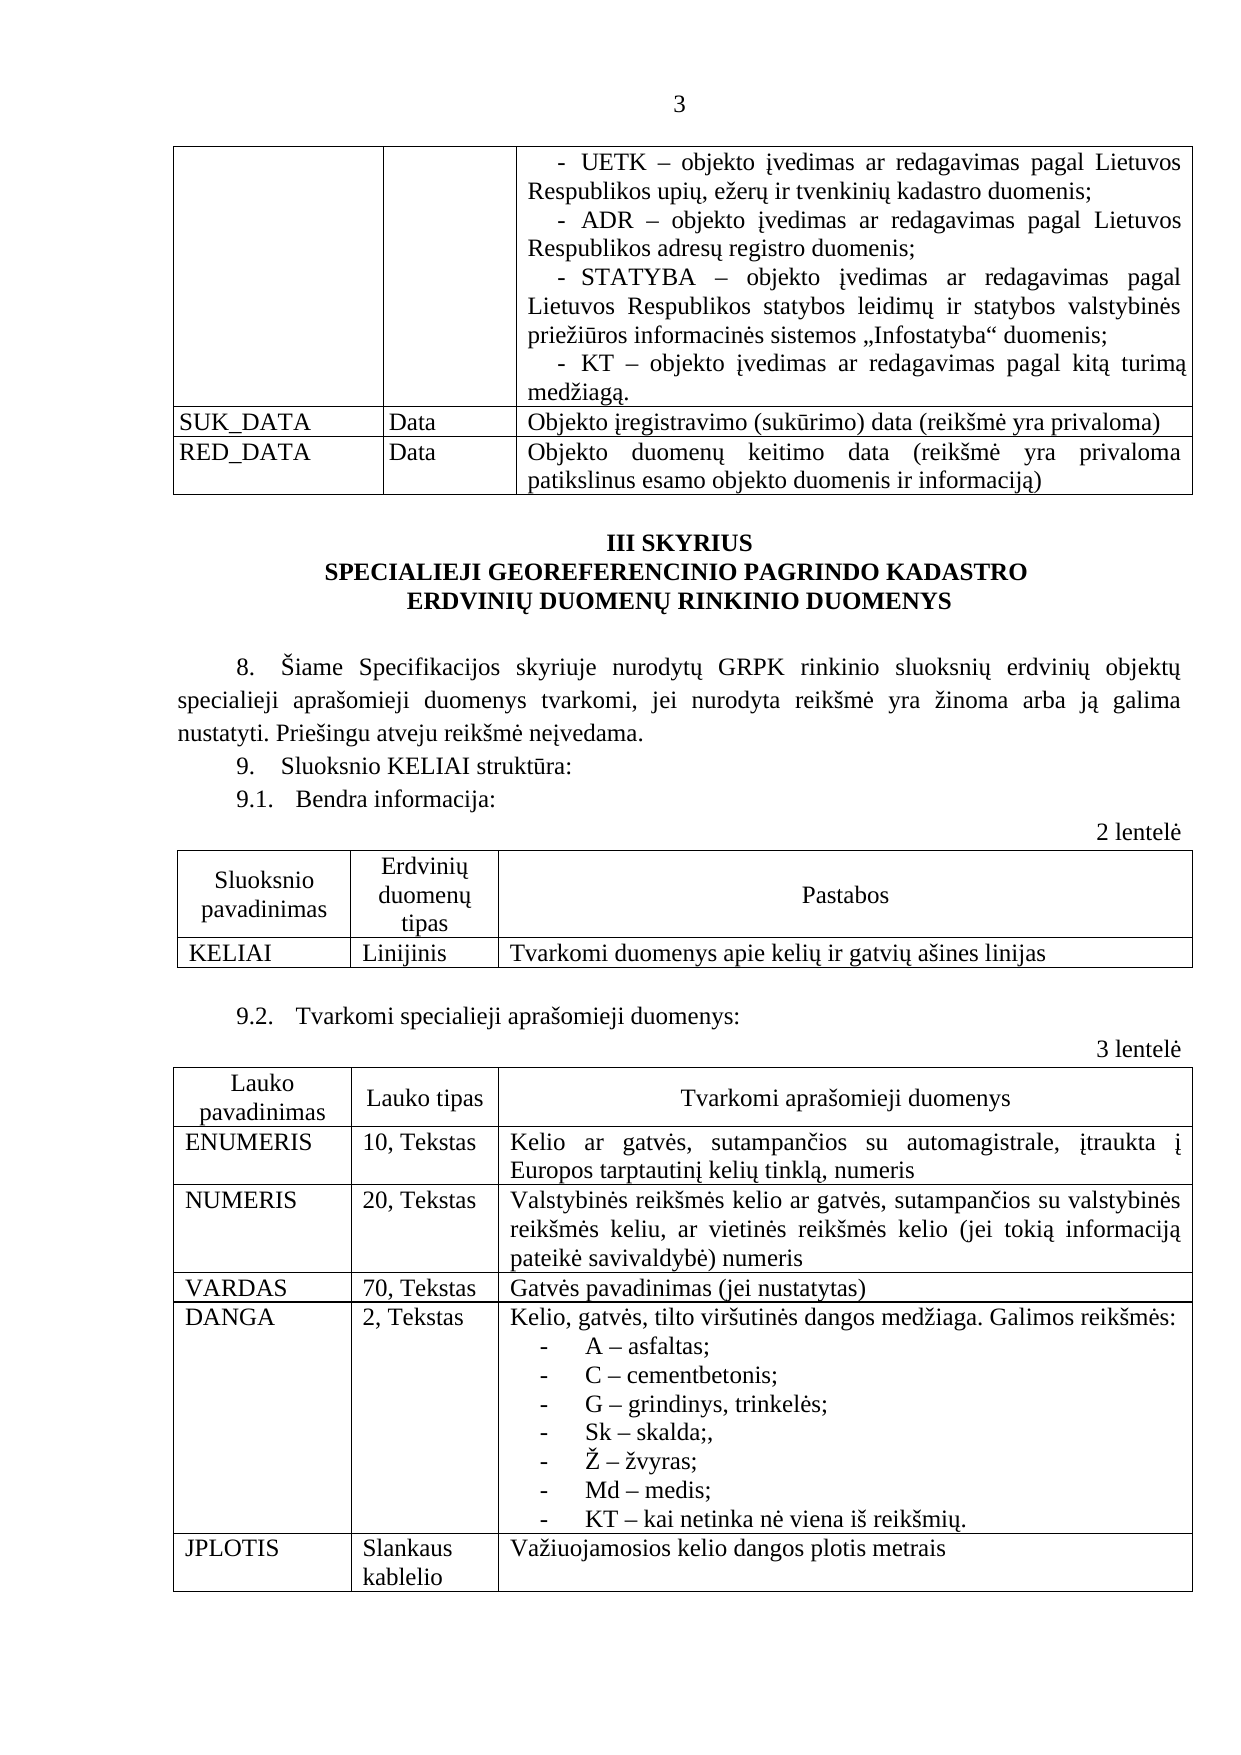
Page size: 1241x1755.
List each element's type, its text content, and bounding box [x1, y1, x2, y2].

text ERDVINIŲ DUOMENŲ RINKINIO DUOMENYS [177, 586, 1181, 614]
table_cell Važiuojamosios kelio dangos plotis metrais [499, 1534, 1192, 1591]
table_cell 2, Tekstas [352, 1303, 498, 1532]
text 3 lentelė [236, 1034, 1181, 1063]
table_cell NUMERIS [174, 1185, 351, 1272]
table_cell [384, 147, 516, 406]
table_header Lauko tipas [352, 1068, 498, 1126]
table_cell Data [384, 407, 516, 436]
text SPECIALIEJI GEOREFERENCINIO PAGRINDO KADASTRO [177, 557, 1181, 586]
table_cell SUK_DATA [174, 407, 383, 436]
table_header Erdvinių duomenų tipas [351, 851, 498, 937]
table_cell 20, Tekstas [352, 1185, 498, 1272]
text 2 lentelė [236, 817, 1181, 846]
table_cell DANGA [174, 1303, 351, 1532]
text 8. Šiame Specifikacijos skyriuje nurodytų GRPK rinkinio sluoksnių erdvinių objektų specialieji aprašomieji duomenys tvarkomi, jei nurodyta reikšmė yra žinoma arba ją galima nustatyti. Priešingu atveju reikšmė neįvedama. [177, 652, 1181, 747]
table_cell Tvarkomi duomenys apie kelių ir gatvių ašines linijas [499, 938, 1192, 967]
text III SKYRIUS [177, 528, 1181, 557]
text 9. Sluoksnio KELIAI struktūra: [177, 751, 1181, 780]
table_cell Valstybinės reikšmės kelio ar gatvės, sutampančios su valstybinės reikšmės keliu, ar vietinės reikšmės kelio (jei tokią informaciją pateikė savivaldybė) numeris [499, 1185, 1192, 1272]
table_cell VARDAS [174, 1273, 351, 1301]
table_cell Data [384, 437, 516, 494]
table_cell Linijinis [351, 938, 498, 967]
table_cell 10, Tekstas [352, 1127, 498, 1184]
table_cell Kelio, gatvės, tilto viršutinės dangos medžiaga. Galimos reikšmės: - A – asfaltas; - C – cementbetonis; - G – grindinys, trinkelės; - Sk – skalda;, - Ž – žvyras; - Md – medis; - KT – kai netinka nė viena iš reikšmių. [499, 1303, 1192, 1532]
table_cell 70, Tekstas [352, 1273, 498, 1301]
table_cell Objekto įregistravimo (sukūrimo) data (reikšmė yra privaloma) [517, 407, 1192, 436]
text 9.1. Bendra informacija: [177, 784, 1181, 813]
table_cell RED_DATA [174, 437, 383, 494]
table_cell KELIAI [178, 938, 350, 967]
table_cell Gatvės pavadinimas (jei nustatytas) [499, 1273, 1192, 1301]
table_header Lauko pavadinimas [174, 1068, 351, 1126]
table_cell - UETK – objekto įvedimas ar redagavimas pagal Lietuvos Respublikos upių, ežerų ir tvenkinių kadastro duomenis; - ADR – objekto įvedimas ar redagavimas pagal Lietuvos Respublikos adresų registro duomenis; - STATYBA – objekto įvedimas ar redagavimas pagal Lietuvos Respublikos statybos leidimų ir statybos valstybinės priežiūros informacinės sistemos „Infostatyba“ duomenis; - KT – objekto įvedimas ar redagavimas pagal kitą turimą medžiagą. [517, 147, 1192, 406]
table_cell Slankaus kablelio [352, 1534, 498, 1591]
table_cell JPLOTIS [174, 1534, 351, 1591]
table_header Pastabos [499, 851, 1192, 937]
table_cell Kelio ar gatvės, sutampančios su automagistrale, įtraukta į Europos tarptautinį kelių tinklą, numeris [499, 1127, 1192, 1184]
table_cell Objekto duomenų keitimo data (reikšmė yra privaloma patikslinus esamo objekto duomenis ir informaciją) [517, 437, 1192, 494]
table_header Sluoksnio pavadinimas [178, 851, 350, 937]
table_header Tvarkomi aprašomieji duomenys [499, 1068, 1192, 1126]
table_cell ENUMERIS [174, 1127, 351, 1184]
table_cell [174, 147, 383, 406]
text 9.2. Tvarkomi specialieji aprašomieji duomenys: [177, 1001, 1181, 1030]
